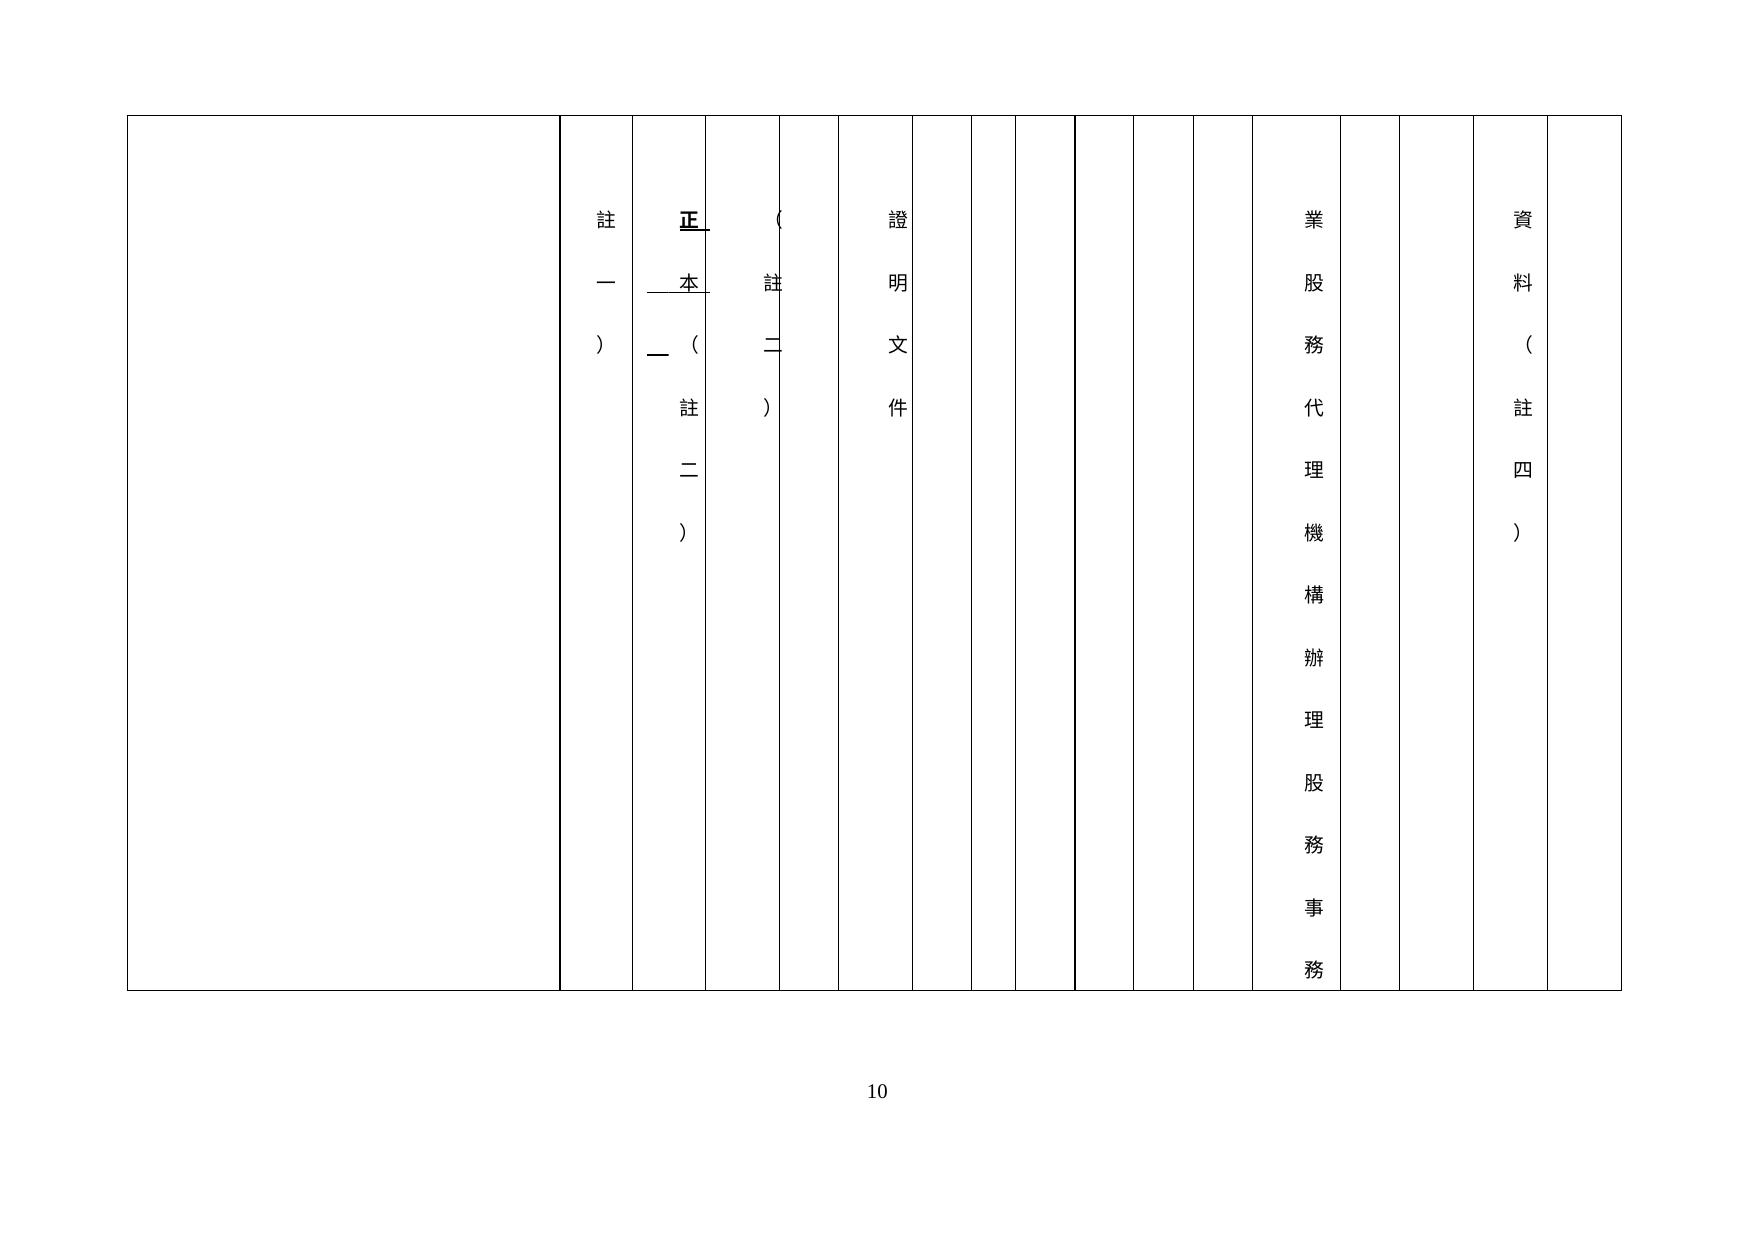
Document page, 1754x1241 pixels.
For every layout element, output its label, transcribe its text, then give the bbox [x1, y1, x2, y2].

table_header 發行異動餘額資料 [1194, 116, 1252, 990]
table_header 業股務代理機構辦理股務事務 [1253, 116, 1340, 990]
table_header [913, 116, 971, 990]
table_header 註一） [561, 116, 632, 990]
table_header [780, 116, 838, 990]
table_header [1548, 116, 1621, 990]
table_header 設立（變更）登記表影本（註二） [706, 116, 779, 990]
table_header 聲明書（註三） [1400, 116, 1473, 990]
table_header [1076, 116, 1133, 990]
table_header 換發公告 [1134, 116, 1193, 990]
table_header [1016, 116, 1074, 990]
table_header 證明文件 [839, 116, 912, 990]
table_header 正本（註二） [633, 116, 705, 990]
table_header 換發有價證券明細表 [1341, 116, 1399, 990]
table_header [972, 116, 1015, 990]
table_header 資料（註四） [1474, 116, 1547, 990]
table_header [128, 116, 559, 990]
